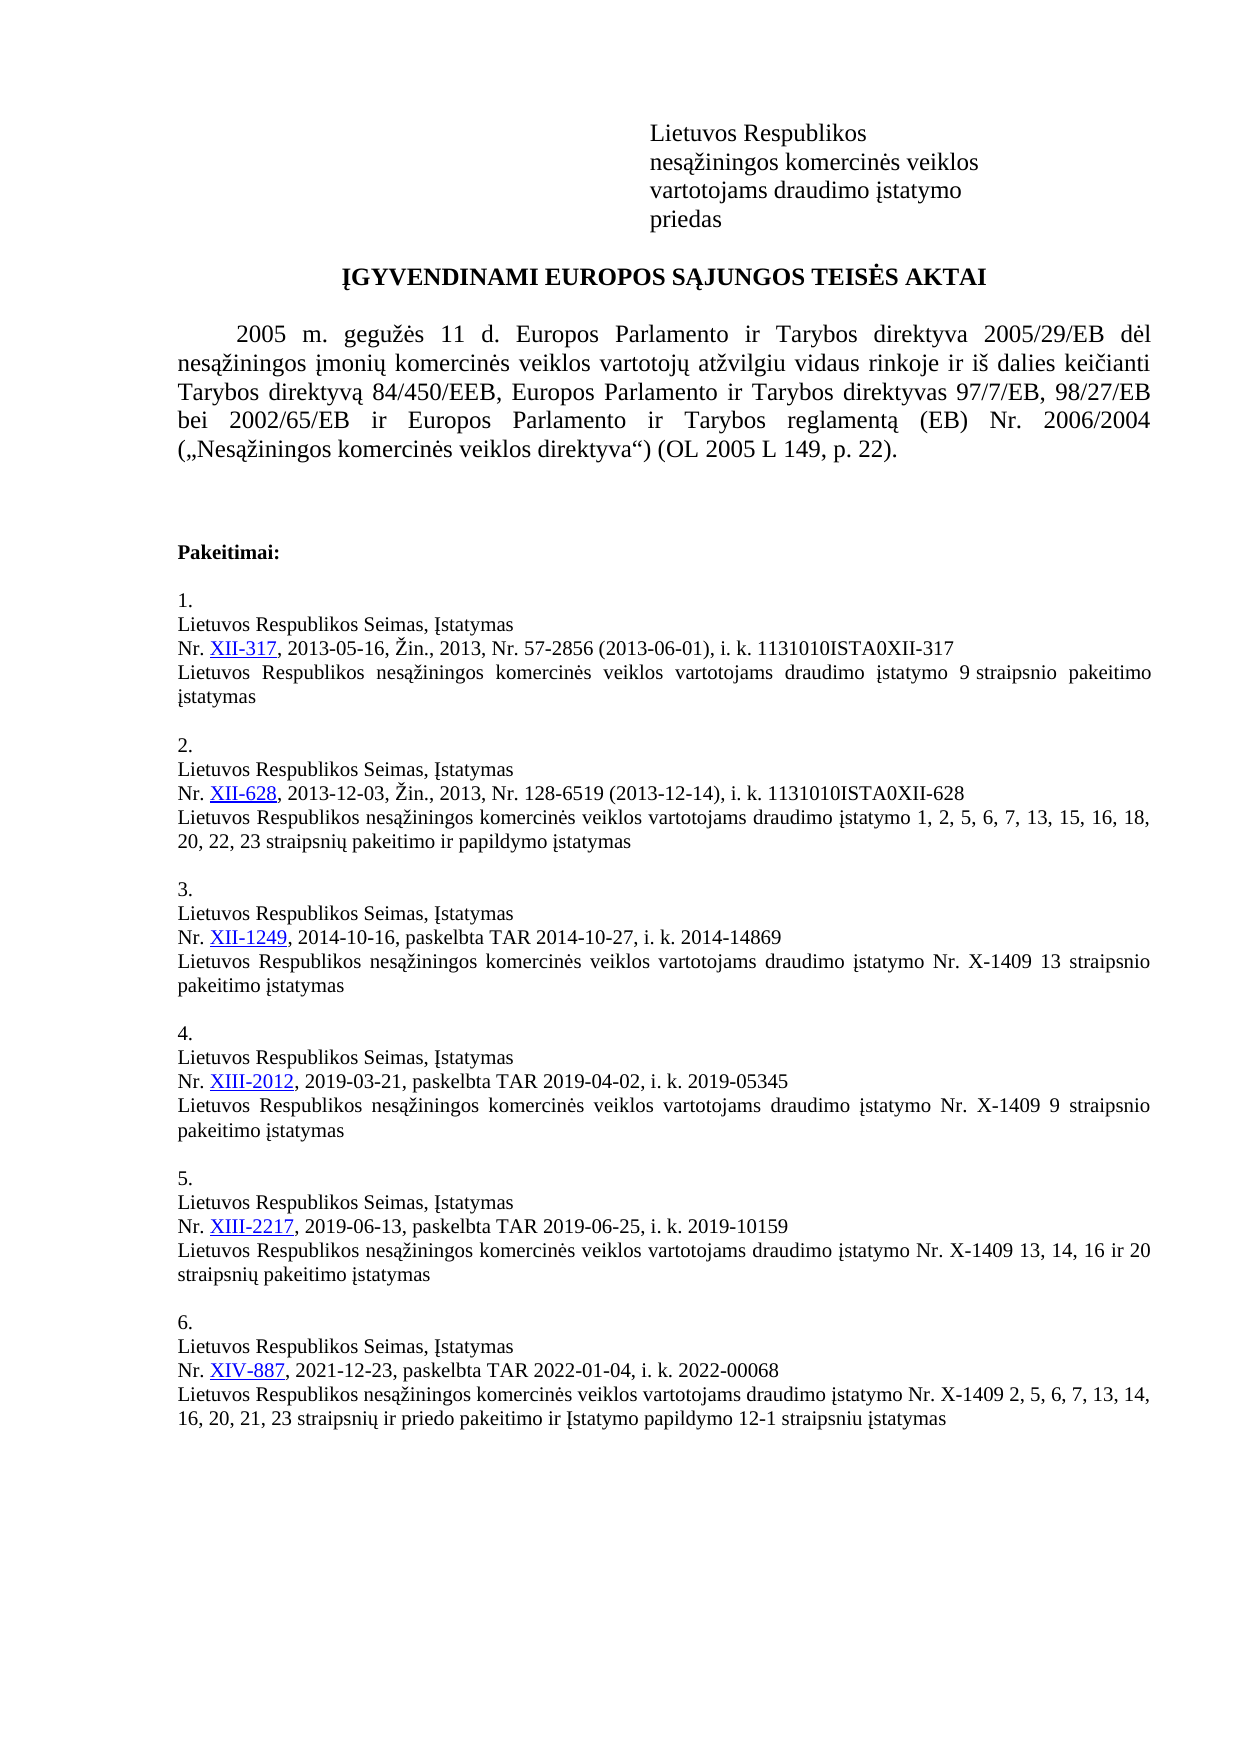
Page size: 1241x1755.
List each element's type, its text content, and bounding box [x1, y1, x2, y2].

text Nr. XIII-2217, 2019-06-13, paskelbta TAR 2019-06-25, i. k. 2019-10159 [177, 1214, 1152, 1238]
text Lietuvos Respublikos nesąžiningos komercinės veiklos vartotojams draudimo įstatymo Nr. X-1409 13, 14, 16 ir 20 straipsnių pakeitimo įstatymas [177, 1238, 1152, 1286]
text Lietuvos Respublikos nesąžiningos komercinės veiklos vartotojams draudimo įstatymo Nr. X-1409 13 straipsnio pakeitimo įstatymas [177, 949, 1152, 997]
text 6. [177, 1310, 1152, 1334]
text Pakeitimai: [177, 540, 1152, 564]
text Lietuvos Respublikos Seimas, Įstatymas [177, 1045, 1152, 1069]
text 5. [177, 1166, 1152, 1190]
text Nr. XIII-2012, 2019-03-21, paskelbta TAR 2019-04-02, i. k. 2019-05345 [177, 1069, 1152, 1093]
text 2. [177, 732, 1152, 757]
text Nr. XII-628, 2013-12-03, Žin., 2013, Nr. 128-6519 (2013-12-14), i. k. 1131010ISTA0XII-628 [177, 781, 1152, 805]
text Nr. XIV-887, 2021-12-23, paskelbta TAR 2022-01-04, i. k. 2022-00068 [177, 1358, 1152, 1382]
text 1. [177, 588, 1152, 612]
text Nr. XII-317, 2013-05-16, Žin., 2013, Nr. 57-2856 (2013-06-01), i. k. 1131010ISTA0XII-317 [177, 636, 1152, 660]
text Lietuvos Respublikos Seimas, Įstatymas [177, 612, 1152, 636]
text Lietuvos Respublikos Seimas, Įstatymas [177, 757, 1152, 781]
text Lietuvos Respublikos Seimas, Įstatymas [177, 901, 1152, 925]
text Nr. XII-1249, 2014-10-16, paskelbta TAR 2014-10-27, i. k. 2014-14869 [177, 925, 1152, 949]
text Lietuvos Respublikos nesąžiningos komercinės veiklos vartotojams draudimo įstatymo priedas [649, 118, 1152, 233]
text Lietuvos Respublikos Seimas, Įstatymas [177, 1190, 1152, 1214]
text 4. [177, 1021, 1152, 1045]
text ĮGYVENDINAMI EUROPOS SĄJUNGOS TEISĖS AKTAI [177, 262, 1152, 291]
text Lietuvos Respublikos nesąžiningos komercinės veiklos vartotojams draudimo įstatymo 1, 2, 5, 6, 7, 13, 15, 16, 18, 20, 22, 23 straipsnių pakeitimo ir papildymo įstatymas [177, 805, 1152, 853]
text 2005 m. gegužės 11 d. Europos Parlamento ir Tarybos direktyva 2005/29/EB dėl nesąžiningos įmonių komercinės veiklos vartotojų atžvilgiu vidaus rinkoje ir iš dalies keičianti Tarybos direktyvą 84/450/EEB, Europos Parlamento ir Tarybos direktyvas 97/7/EB, 98/27/EB bei 2002/65/EB ir Europos Parlamento ir Tarybos reglamentą (EB) Nr. 2006/2004 („Nesąžiningos komercinės veiklos direktyva“) (OL 2005 L 149, p. 22). [177, 319, 1152, 463]
text Lietuvos Respublikos nesąžiningos komercinės veiklos vartotojams draudimo įstatymo Nr. X-1409 2, 5, 6, 7, 13, 14, 16, 20, 21, 23 straipsnių ir priedo pakeitimo ir Įstatymo papildymo 12-1 straipsniu įstatymas [177, 1382, 1152, 1430]
text Lietuvos Respublikos Seimas, Įstatymas [177, 1334, 1152, 1358]
text Lietuvos Respublikos nesąžiningos komercinės veiklos vartotojams draudimo įstatymo 9 straipsnio pakeitimo įstatymas [177, 660, 1152, 708]
text 3. [177, 877, 1152, 901]
text Lietuvos Respublikos nesąžiningos komercinės veiklos vartotojams draudimo įstatymo Nr. X-1409 9 straipsnio pakeitimo įstatymas [177, 1093, 1152, 1142]
